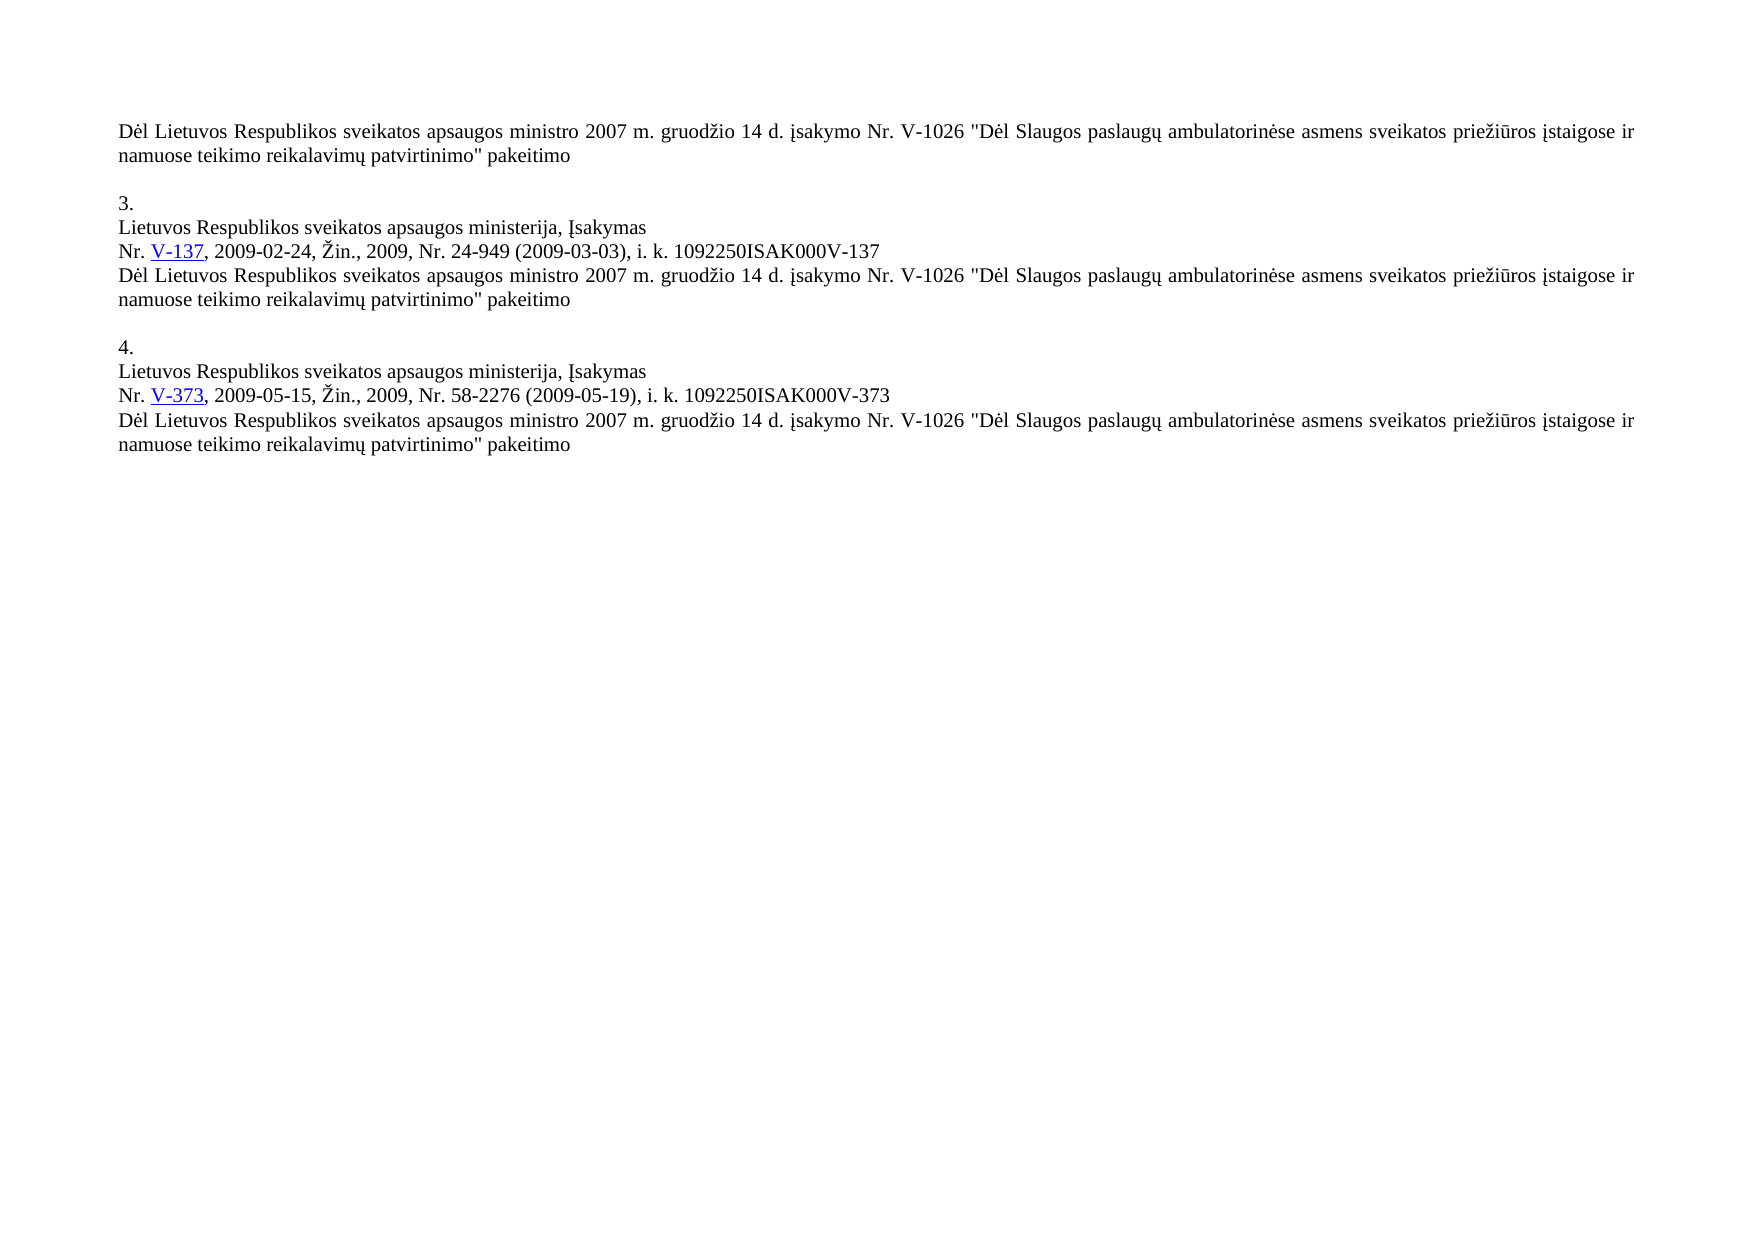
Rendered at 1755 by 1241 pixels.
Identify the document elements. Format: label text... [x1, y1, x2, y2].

text Nr. V-373, 2009-05-15, Žin., 2009, Nr. 58-2276 (2009-05-19), i. k. 1092250ISAK000V-373 [118, 383, 1636, 407]
text Nr. V-137, 2009-02-24, Žin., 2009, Nr. 24-949 (2009-03-03), i. k. 1092250ISAK000V-137 [118, 239, 1636, 263]
text Lietuvos Respublikos sveikatos apsaugos ministerija, Įsakymas [118, 359, 1636, 383]
text Dėl Lietuvos Respublikos sveikatos apsaugos ministro 2007 m. gruodžio 14 d. įsakymo Nr. V-1026 "Dėl Slaugos paslaugų ambulatorinėse asmens sveikatos priežiūros įstaigose ir namuose teikimo reikalavimų patvirtinimo" pakeitimo [118, 407, 1636, 456]
text Dėl Lietuvos Respublikos sveikatos apsaugos ministro 2007 m. gruodžio 14 d. įsakymo Nr. V-1026 "Dėl Slaugos paslaugų ambulatorinėse asmens sveikatos priežiūros įstaigose ir namuose teikimo reikalavimų patvirtinimo" pakeitimo [118, 119, 1636, 167]
text Lietuvos Respublikos sveikatos apsaugos ministerija, Įsakymas [118, 215, 1636, 239]
text Dėl Lietuvos Respublikos sveikatos apsaugos ministro 2007 m. gruodžio 14 d. įsakymo Nr. V-1026 "Dėl Slaugos paslaugų ambulatorinėse asmens sveikatos priežiūros įstaigose ir namuose teikimo reikalavimų patvirtinimo" pakeitimo [118, 263, 1636, 311]
text 4. [118, 335, 1636, 359]
text 3. [118, 191, 1636, 215]
